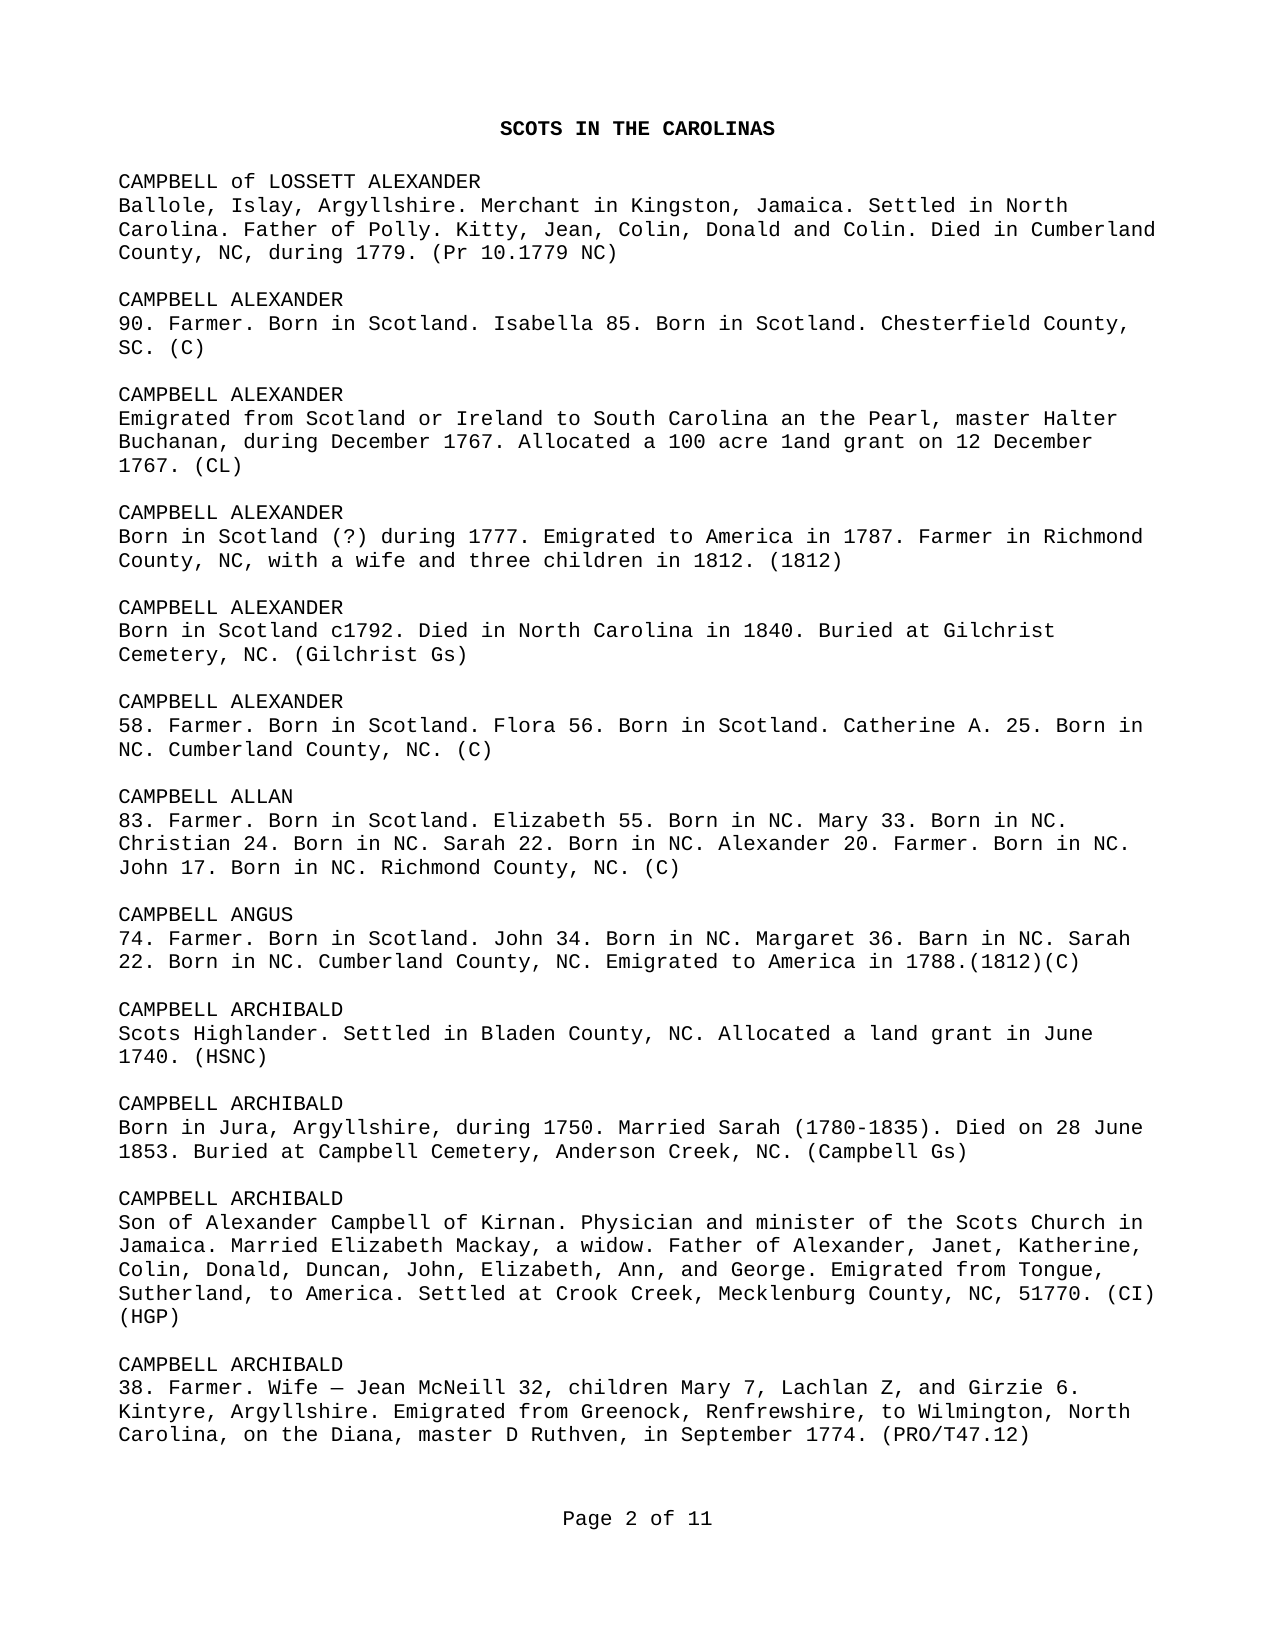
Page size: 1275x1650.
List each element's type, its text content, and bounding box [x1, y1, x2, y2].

text CAMPBELL of LOSSETT ALEXANDER [118, 171, 1157, 195]
text Born in Scotland c1792. Died in North Carolina in 1840. Buried at Gilchrist Cemetery, NC. (Gilchrist Gs) [118, 621, 1157, 668]
text Emigrated from Scotland or Ireland to South Carolina an the Pearl, master Halter Buchanan, during December 1767. Allocated a 100 acre 1and grant on 12 December 1767. (CL) [118, 408, 1157, 479]
text 58. Farmer. Born in Scotland. Flora 56. Born in Scotland. Catherine A. 25. Born in NC. Cumberland County, NC. (C) [118, 715, 1157, 762]
text Born in Scotland (?) during 1777. Emigrated to America in 1787. Farmer in Richmond County, NC, with a wife and three children in 1812. (1812) [118, 526, 1157, 573]
text 83. Farmer. Born in Scotland. Elizabeth 55. Born in NC. Mary 33. Born in NC. Christian 24. Born in NC. Sarah 22. Born in NC. Alexander 20. Farmer. Born in NC. John 17. Born in NC. Richmond County, NC. (C) [118, 810, 1157, 881]
text CAMPBELL ALEXANDER [118, 289, 1157, 313]
text CAMPBELL ALEXANDER [118, 502, 1157, 526]
text Ballole, Islay, Argyllshire. Merchant in Kingston, Jamaica. Settled in North Carolina. Father of Polly. Kitty, Jean, Colin, Donald and Colin. Died in Cumberland County, NC, during 1779. (Pr 10.1779 NC) [118, 195, 1157, 266]
text Son of Alexander Campbell of Kirnan. Physician and minister of the Scots Church in Jamaica. Married Elizabeth Mackay, a widow. Father of Alexander, Janet, Katherine, Colin, Donald, Duncan, John, Elizabeth, Ann, and George. Emigrated from Tongue, Sutherland, to America. Settled at Crook Creek, Mecklenburg County, NC, 51770. (CI)(HGP) [118, 1212, 1157, 1330]
text 90. Farmer. Born in Scotland. Isabella 85. Born in Scotland. Chesterfield County, SC. (C) [118, 313, 1157, 360]
text CAMPBELL ARCHIBALD [118, 999, 1157, 1022]
text Scots Highlander. Settled in Bladen County, NC. Allocated a land grant in June 1740. (HSNC) [118, 1022, 1157, 1070]
text CAMPBELL ARCHIBALD [118, 1093, 1157, 1117]
text CAMPBELL ALEXANDER [118, 384, 1157, 408]
text CAMPBELL ARCHIBALD [118, 1353, 1157, 1377]
text CAMPBELL ALLAN [118, 786, 1157, 810]
text 38. Farmer. Wife — Jean McNeill 32, children Mary 7, Lachlan Z, and Girzie 6. Kintyre, Argyllshire. Emigrated from Greenock, Renfrewshire, to Wilmington, North Carolina, on the Diana, master D Ruthven, in September 1774. (PRO/T47.12) [118, 1377, 1157, 1448]
text Born in Jura, Argyllshire, during 1750. Married Sarah (1780-1835). Died on 28 June 1853. Buried at Campbell Cemetery, Anderson Creek, NC. (Campbell Gs) [118, 1117, 1157, 1164]
text 74. Farmer. Born in Scotland. John 34. Born in NC. Margaret 36. Barn in NC. Sarah 22. Born in NC. Cumberland County, NC. Emigrated to America in 1788.(1812)(C) [118, 928, 1157, 975]
text CAMPBELL ALEXANDER [118, 691, 1157, 715]
text CAMPBELL ARCHIBALD [118, 1188, 1157, 1212]
text CAMPBELL ANGUS [118, 904, 1157, 928]
text CAMPBELL ALEXANDER [118, 597, 1157, 621]
